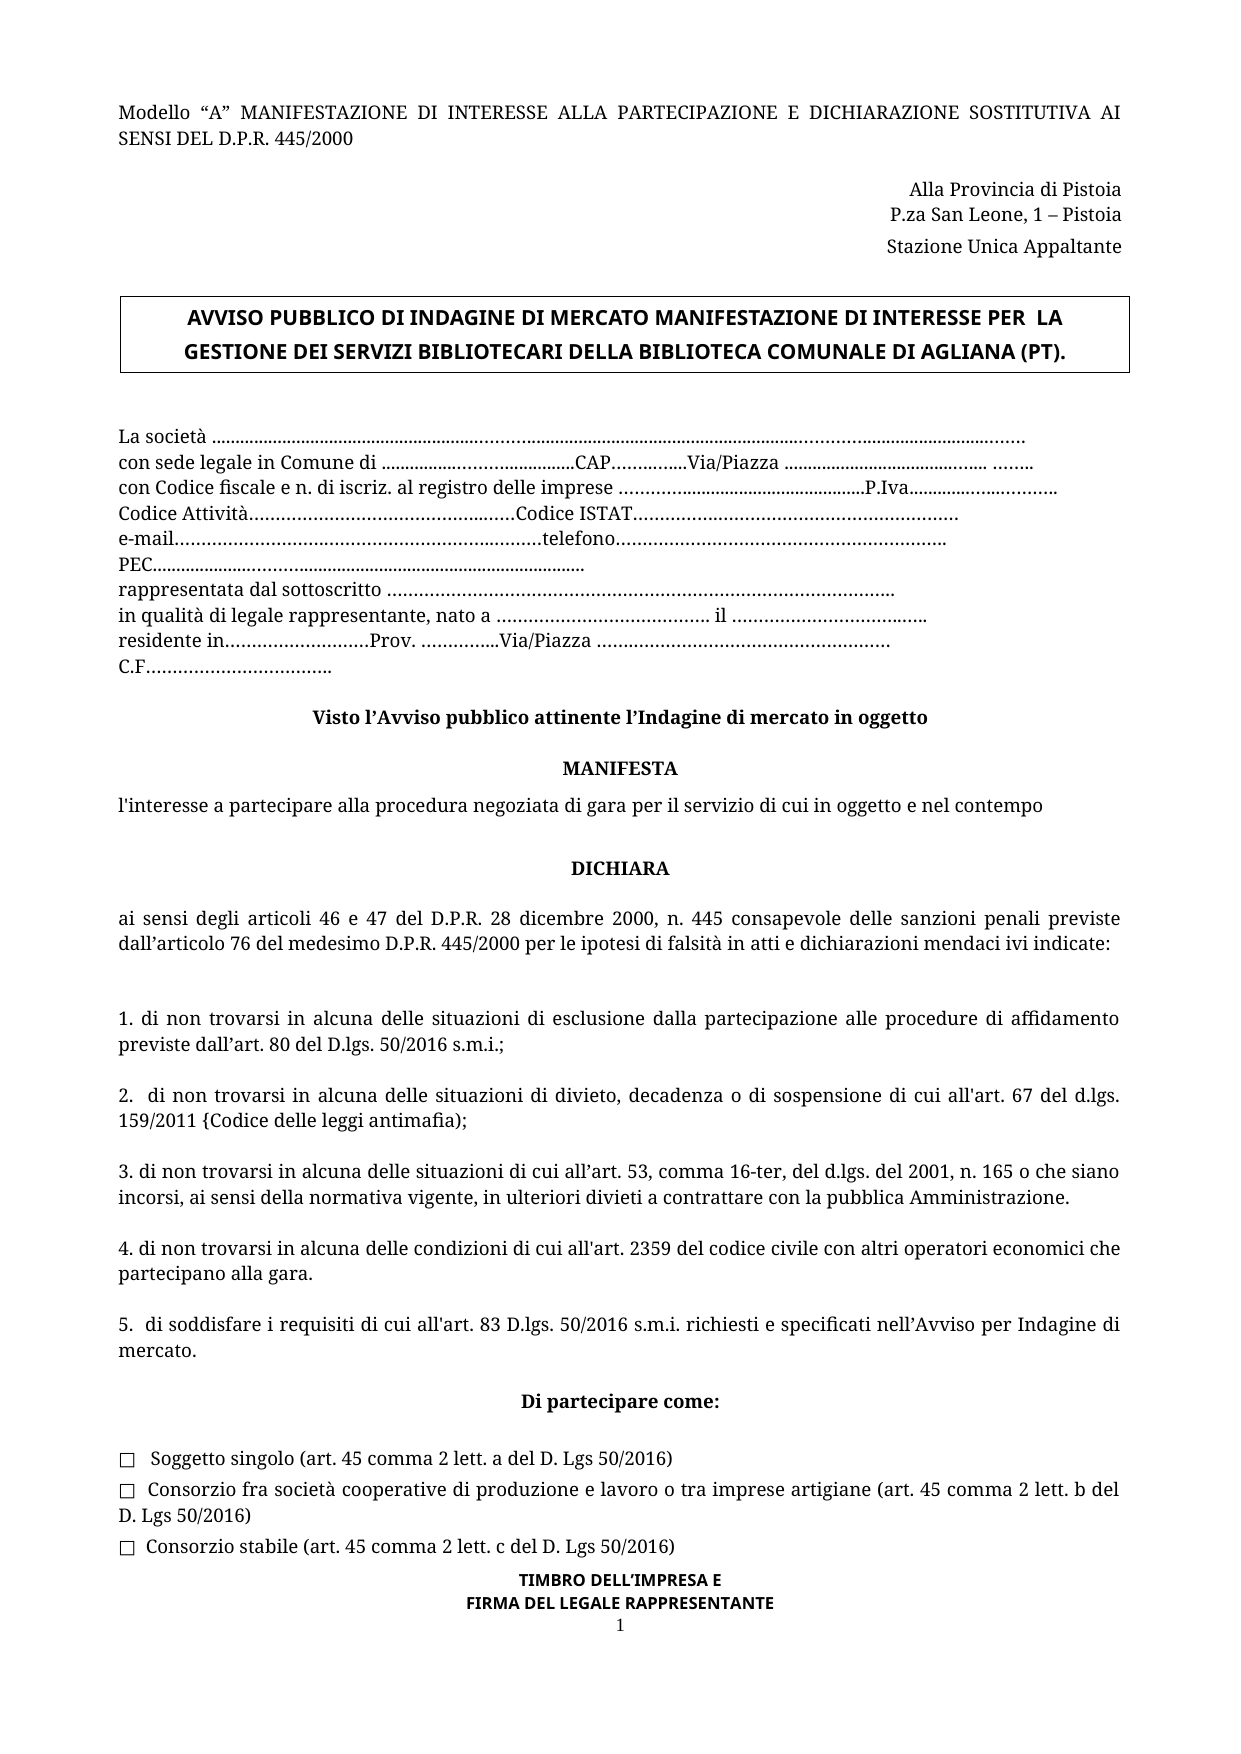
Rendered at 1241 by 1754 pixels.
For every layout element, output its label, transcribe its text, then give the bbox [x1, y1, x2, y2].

text residente in………………………Prov. …………...Via/Piazza …….………………………………………… [118, 628, 1122, 653]
text □ Soggetto singolo (art. 45 comma 2 lett. a del D. Lgs 50/2016) [118, 1445, 1122, 1471]
text P.za San Leone, 1 – Pistoia [118, 201, 1122, 227]
table_header AVVISO PUBBLICO DI INDAGINE DI MERCATO MANIFESTAZIONE DI INTERESSE PER LA GESTIONE DEI SERVIZI BIBLIOTECARI DELLA BIBLIOTECA COMUNALE DI AGLIANA (PT). [121, 297, 1129, 372]
text Codice Attività……………………………………..……Codice ISTAT…………….……………………………………… [118, 500, 1122, 526]
text Modello “A” MANIFESTAZIONE DI INTERESSE ALLA PARTECIPAZIONE E DICHIARAZIONE SOSTITUTIVA AI SENSI DEL D.P.R. 445/2000 [118, 99, 1122, 150]
text e-mail……………………….…………………………..………telefono…………………………………………………….. [118, 526, 1122, 551]
text MANIFESTA [118, 755, 1122, 781]
text La società .........................................................………..........................................................…………...........................……. [118, 424, 1122, 449]
text 3. di non trovarsi in alcuna delle situazioni di cui all’art. 53, comma 16-ter, del d.lgs. del 2001, n. 165 o che siano incorsi, ai sensi della normativa vigente, in ulteriori divieti a contrattare con la pubblica Amministrazione. [118, 1158, 1122, 1209]
text con Codice fiscale e n. di iscriz. al registro delle imprese ………….......................................P.Iva.............…...……….. [118, 475, 1122, 500]
text con sede legale in Comune di ................………...............CAP……..…....Via/Piazza ....................................….... …….. [118, 449, 1122, 475]
text L'INTERESSE A partecipare alla procedura negoziata di gara per il servizio di cui in oggetto e nel contempo [118, 793, 1122, 818]
text □ Consorzio stabile (art. 45 comma 2 lett. c del D. Lgs 50/2016) [118, 1533, 1122, 1559]
text rappresentata dal sottoscritto ………………………………………………………………………………….. [118, 577, 1122, 602]
text Di partecipare come: [118, 1388, 1122, 1414]
text 4. di non trovarsi in alcuna delle condizioni di cui all'art. 2359 del codice civile con altri operatori economici che partecipano alla gara. [118, 1235, 1122, 1286]
text in qualità di legale rappresentante, nato a …………………………………. il …………………………..….. [118, 602, 1122, 628]
text 1. di non trovarsi in alcuna delle situazioni di esclusione dalla partecipazione alle procedure di affidamento previste dall’art. 80 del D.lgs. 50/2016 s.m.i.; [118, 1005, 1122, 1056]
text 2. di non trovarsi in alcuna delle situazioni di divieto, decadenza o di sospensione di cui all'art. 67 del d.lgs. 159/2011 {Codice delle leggi antimafia); [118, 1082, 1122, 1133]
text PEC.....................………............................................................. [118, 551, 1122, 577]
text Alla Provincia di Pistoia [118, 176, 1122, 201]
text DICHIARA [118, 856, 1122, 881]
text □ Consorzio fra società cooperative di produzione e lavoro o tra imprese artigiane (art. 45 comma 2 lett. b del D. Lgs 50/2016) [118, 1477, 1122, 1528]
text Stazione Unica Appaltante [118, 233, 1122, 258]
text C.F…………………………….. [118, 653, 1122, 679]
text Visto l’Avviso pubblico attinente l’Indagine di mercato in oggetto [118, 704, 1122, 730]
text ai sensi degli articoli 46 e 47 del D.P.R. 28 dicembre 2000, n. 445 consapevole delle sanzioni penali previste dall’articolo 76 del medesimo D.P.R. 445/2000 per le ipotesi di falsità in atti e dichiarazioni mendaci ivi indicate: [118, 905, 1122, 956]
text 5. di soddisfare i requisiti di cui all'art. 83 D.lgs. 50/2016 s.m.i. richiesti e specificati nell’Avviso per Indagine di mercato. [118, 1312, 1122, 1363]
